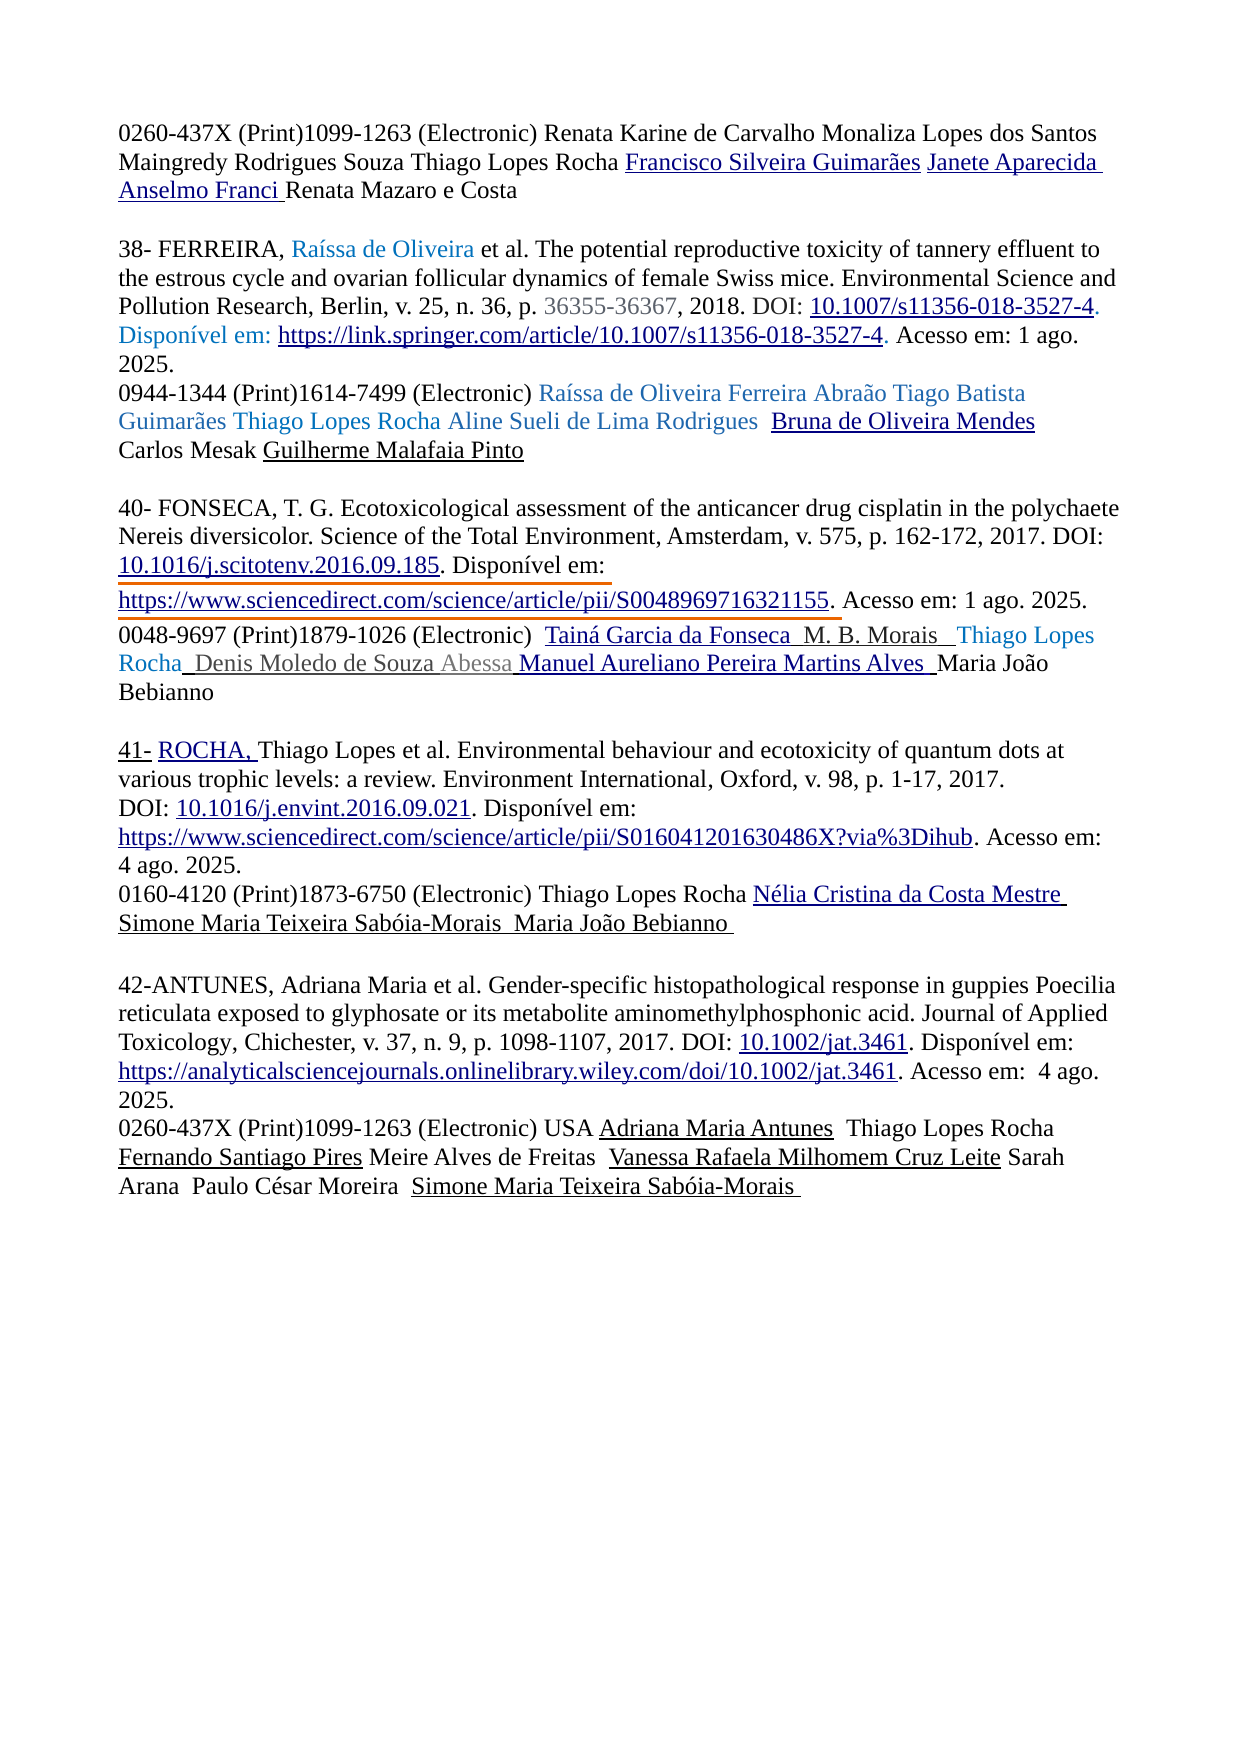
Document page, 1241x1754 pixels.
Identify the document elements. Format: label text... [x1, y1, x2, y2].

text 0260-437X (Print)1099-1263 (Electronic) USA Adriana Maria Antunes Thiago Lopes Rocha Fernando Santiago Pires Meire Alves de Freitas Vanessa Rafaela Milhomem Cruz Leite Sarah Arana Paulo César Moreira Simone Maria Teixeira Sabóia-Morais [118, 1113, 1122, 1200]
text 0160-4120 (Print)1873-6750 (Electronic) Thiago Lopes Rocha Nélia Cristina da Costa Mestre Simone Maria Teixeira Sabóia-Morais Maria João Bebianno [118, 879, 1122, 937]
text 38- FERREIRA, Raíssa de Oliveira et al. The potential reproductive toxicity of tannery effluent to the estrous cycle and ovarian follicular dynamics of female Swiss mice. Environmental Science and Pollution Research, Berlin, v. 25, n. 36, p. 36355-36367, 2018. DOI: 10.1007/s11356-018-3527-4. Disponível em: https://link.springer.com/article/10.1007/s11356-018-3527-4. Acesso em: 1 ago. 2025. [118, 234, 1122, 378]
text 41- ROCHA, Thiago Lopes et al. Environmental behaviour and ecotoxicity of quantum dots at various trophic levels: a review. Environment International, Oxford, v. 98, p. 1-17, 2017. DOI: 10.1016/j.envint.2016.09.021. Disponível em: https://www.sciencedirect.com/science/article/pii/S016041201630486X?via%3Dihub. Acesso em: 4 ago. 2025. [118, 735, 1122, 879]
text 40- FONSECA, T. G. Ecotoxicological assessment of the anticancer drug cisplatin in the polychaete Nereis diversicolor. Science of the Total Environment, Amsterdam, v. 575, p. 162-172, 2017. DOI: 10.1016/j.scitotenv.2016.09.185. Disponível em: https://www.sciencedirect.com/science/article/pii/S0048969716321155. Acesso em: 1 ago. 2025. [118, 493, 1122, 620]
text 0048-9697 (Print)1879-1026 (Electronic) Tainá Garcia da Fonseca M. B. Morais Thiago Lopes Rocha Denis Moledo de Souza Abessa Manuel Aureliano Pereira Martins Alves Maria João Bebianno [118, 620, 1122, 706]
text 0260-437X (Print)1099-1263 (Electronic) Renata Karine de Carvalho Monaliza Lopes dos Santos Maingredy Rodrigues Souza Thiago Lopes Rocha Francisco Silveira Guimarães Janete Aparecida Anselmo Franci Renata Mazaro e Costa [118, 118, 1122, 204]
text 0944-1344 (Print)1614-7499 (Electronic) Raíssa de Oliveira Ferreira Abraão Tiago Batista Guimarães Thiago Lopes Rocha Aline Sueli de Lima Rodrigues Bruna de Oliveira Mendes Carlos Mesak Guilherme Malafaia Pinto [118, 378, 1122, 464]
text 42-ANTUNES, Adriana Maria et al. Gender-specific histopathological response in guppies Poecilia reticulata exposed to glyphosate or its metabolite aminomethylphosphonic acid. Journal of Applied Toxicology, Chichester, v. 37, n. 9, p. 1098-1107, 2017. DOI: 10.1002/jat.3461. Disponível em: https://analyticalsciencejournals.onlinelibrary.wiley.com/doi/10.1002/jat.3461. Acesso em: 4 ago. 2025. [118, 970, 1122, 1113]
